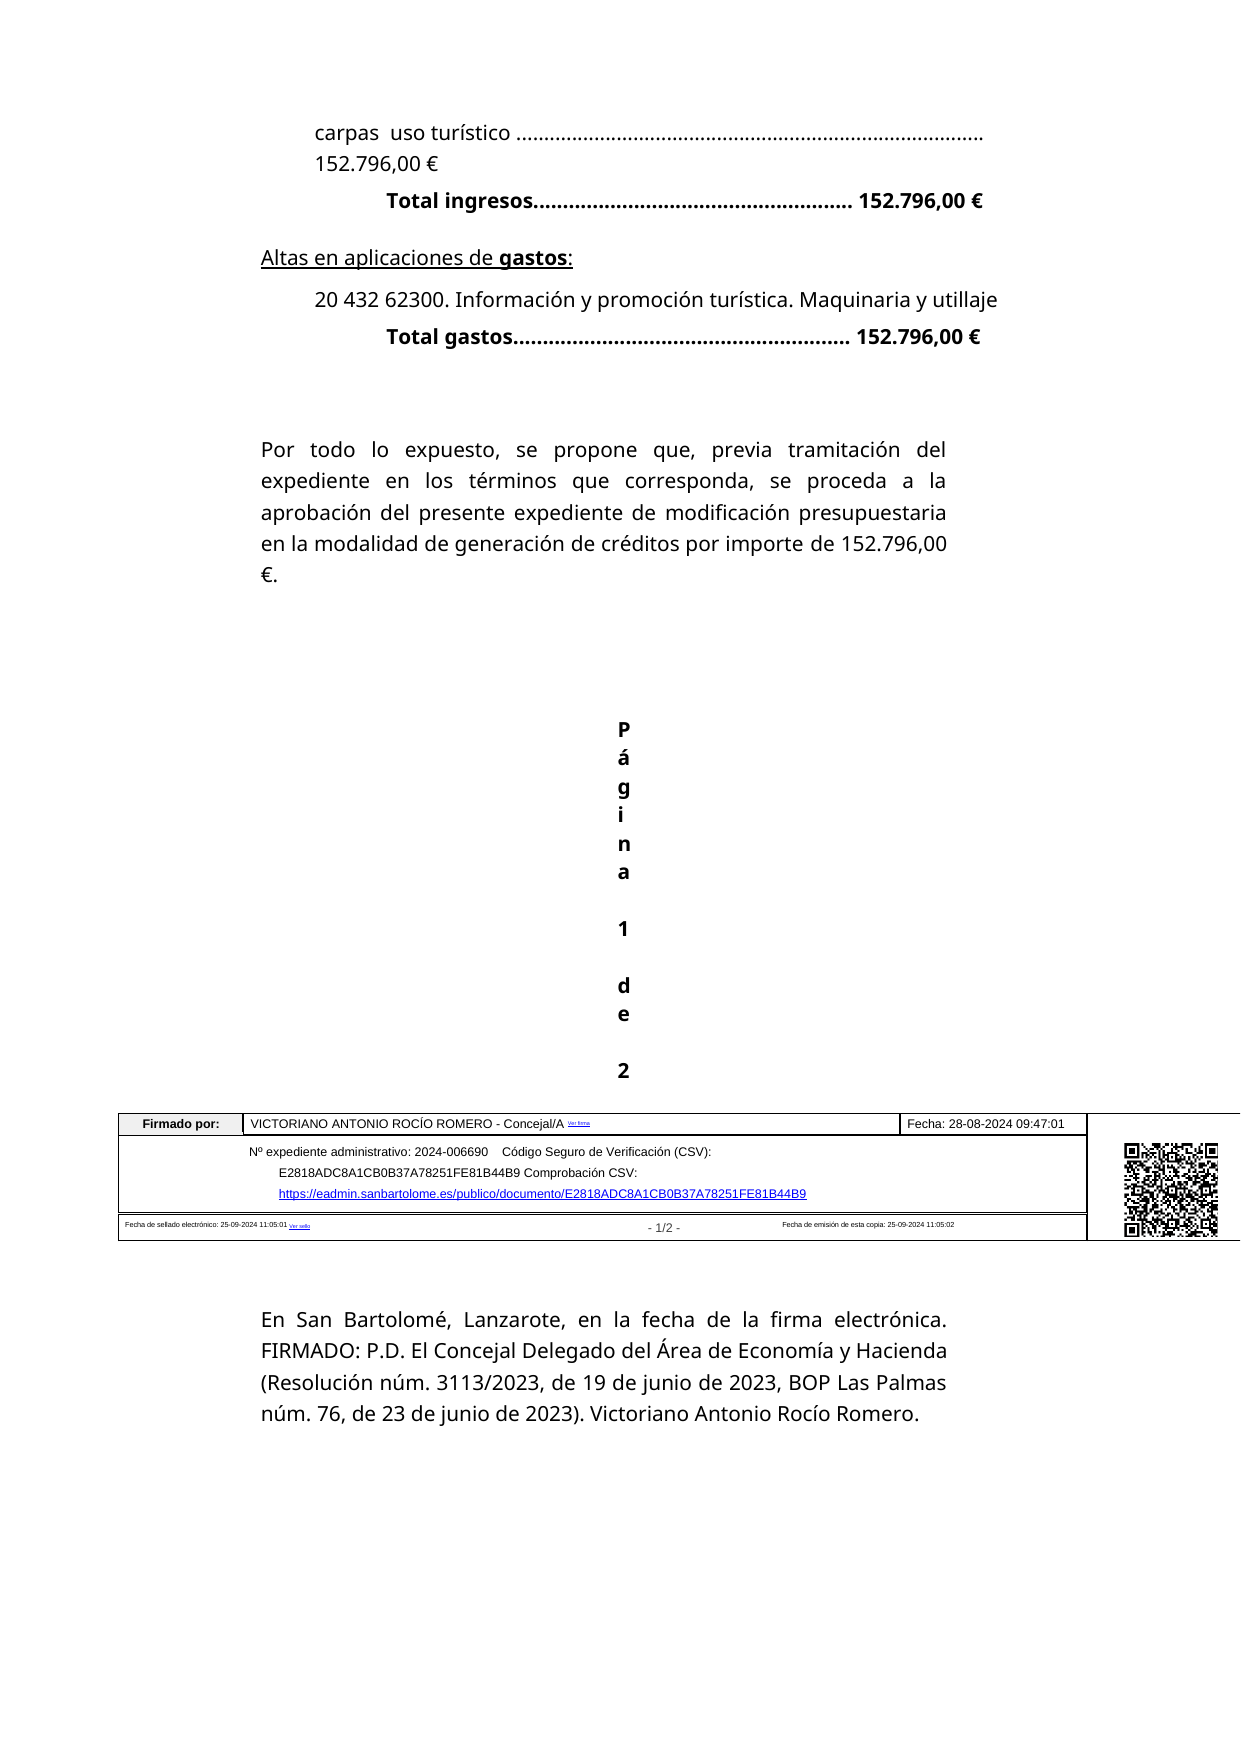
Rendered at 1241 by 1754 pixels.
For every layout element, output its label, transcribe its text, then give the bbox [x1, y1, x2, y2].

text En San Bartolomé, Lanzarote, en la fecha de la firma electrónica. FIRMADO: P.D. El Concejal Delegado del Área de Economía y Hacienda (Resolución núm. 3113/2023, de 19 de junio de 2023, BOP Las Palmas núm. 76, de 23 de junio de 2023). Victoriano Antonio Rocío Romero. [261, 1305, 948, 1428]
table_header Firmado por: [119, 1114, 242, 1132]
table_cell Nº expediente administrativo: 2024-006690 Código Seguro de Verificación (CSV): E2818ADC8A1CB0B37A78251FE81B44B9 Comprobación CSV: https://eadmin.sanbartolome.es/publico/documento/E2818ADC8A1CB0B37A78251FE81B44B9 [119, 1136, 1086, 1212]
text Total gastos......................................................... 152.796,00 € [386, 322, 1122, 350]
table_cell Fecha de sellado electrónico: 25-09-2024 11:05:01 Ver sello - 1/2 - Fecha de emisión de esta copia: 25-09-2024 11:05:02 [119, 1215, 1086, 1240]
table_header VICTORIANO ANTONIO ROCÍO ROMERO - Concejal/A Ver firma [244, 1114, 899, 1134]
text Por todo lo expuesto, se propone que, previa tramitación del expediente en los términos que corresponda, se proceda a la aprobación del presente expediente de modificación presupuestaria en la modalidad de generación de créditos por importe de 152.796,00 €. [261, 435, 947, 588]
text Altas en aplicaciones de gastos: [261, 243, 1122, 272]
text Total ingresos...................................................... 152.796,00 € [386, 187, 1122, 215]
text 20 432 62300. Información y promoción turística. Maquinaria y utillaje [314, 285, 1122, 314]
text carpas uso turístico .................................................................................... 152.796,00 € [314, 118, 1019, 178]
table_header [1088, 1114, 1240, 1240]
table_header Fecha: 28-08-2024 09:47:01 [901, 1114, 1086, 1134]
